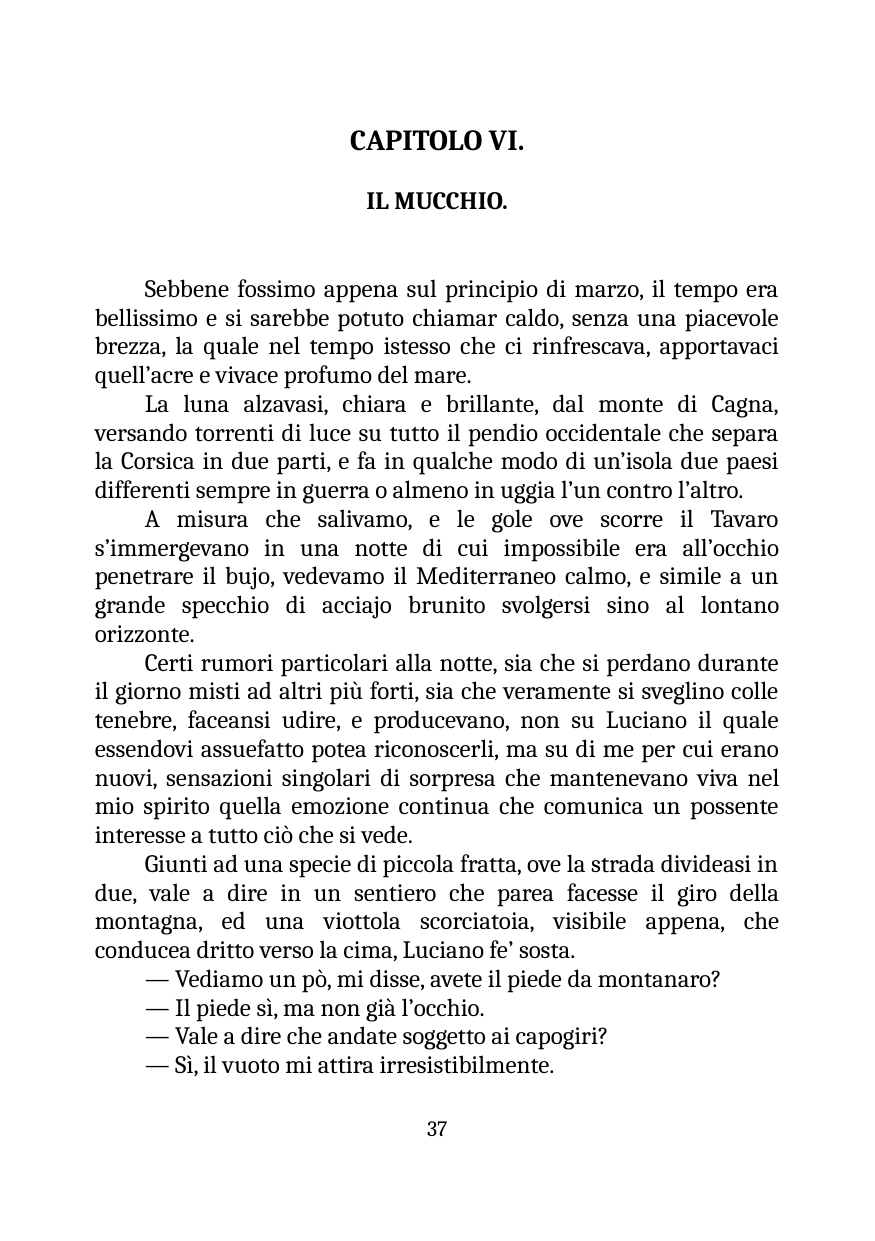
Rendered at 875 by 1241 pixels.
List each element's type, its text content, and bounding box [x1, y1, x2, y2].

subtitle IL MUCCHIO. [94, 187, 779, 216]
text — Il piede sì, ma non già l’occhio. [94, 993, 779, 1022]
subtitle CAPITOLO VI. [94, 124, 779, 157]
text Certi rumori particolari alla notte, sia che si perdano durante il giorno misti ad altri più forti, sia che veramente si sveglino colle tenebre, faceansi udire, e producevano, non su Luciano il quale essendovi assuefatto potea riconoscerli, ma su di me per cui erano nuovi, sensazioni singolari di sorpresa che mantenevano viva nel mio spirito quella emozione continua che comunica un possente interesse a tutto ciò che si vede. [94, 648, 779, 850]
text — Sì, il vuoto mi attira irresistibilmente. [94, 1051, 779, 1080]
text A misura che salivamo, e le gole ove scorre il Tavaro s’immergevano in una notte di cui impossibile era all’occhio penetrare il bujo, vedevamo il Mediterraneo calmo, e simile a un grande specchio di acciajo brunito svolgersi sino al lontano orizzonte. [94, 505, 779, 648]
text Giunti ad una specie di piccola fratta, ove la strada divideasi in due, vale a dire in un sentiero che parea facesse il giro della montagna, ed una viottola scorciatoia, visibile appena, che conducea dritto verso la cima, Luciano fe’ sosta. [94, 850, 779, 965]
text La luna alzavasi, chiara e brillante, dal monte di Cagna, versando torrenti di luce su tutto il pendio occidentale che separa la Corsica in due parti, e fa in qualche modo di un’isola due paesi differenti sempre in guerra o almeno in uggia l’un contro l’altro. [94, 390, 779, 505]
text — Vale a dire che andate soggetto ai capogiri? [94, 1022, 779, 1051]
text — Vediamo un pò, mi disse, avete il piede da montanaro? [94, 965, 779, 993]
text Sebbene fossimo appena sul principio di marzo, il tempo era bellissimo e si sarebbe potuto chiamar caldo, senza una piacevole brezza, la quale nel tempo istesso che ci rinfrescava, apportavaci quell’acre e vivace profumo del mare. [94, 275, 779, 390]
